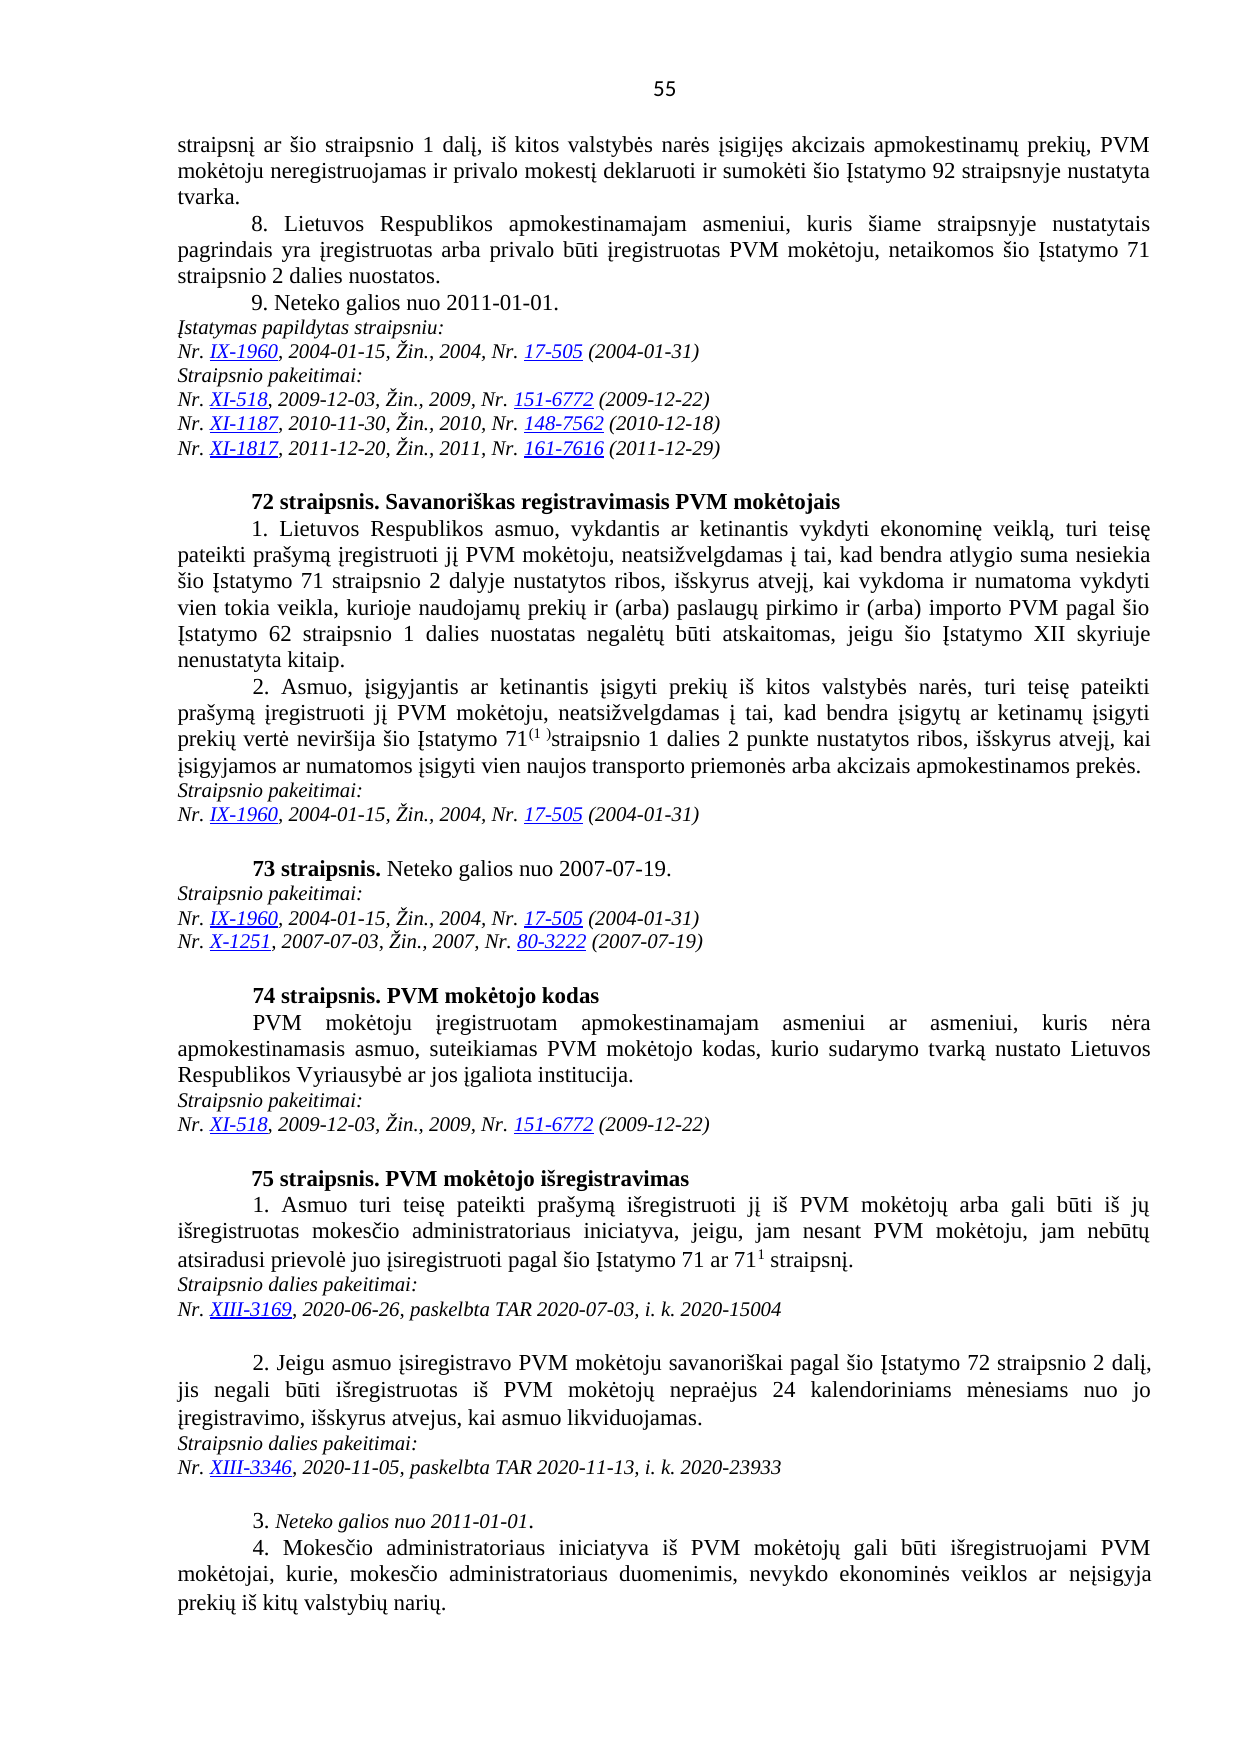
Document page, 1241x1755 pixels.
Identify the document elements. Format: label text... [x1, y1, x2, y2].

text PVM mokėtoju įregistruotam apmokestinamajam asmeniui ar asmeniui, kuris nėra apmokestinamasis asmuo, suteikiamas PVM mokėtojo kodas, kurio sudarymo tvarką nustato Lietuvos Respublikos Vyriausybė ar jos įgaliota institucija. [177, 1009, 1152, 1088]
text 3. Neteko galios nuo 2011-01-01. [177, 1508, 1152, 1534]
text 73 straipsnis. Neteko galios nuo 2007-07-19. [177, 855, 1152, 881]
text Nr. IX-1960, 2004-01-15, Žin., 2004, Nr. 17-505 (2004-01-31) [177, 905, 1152, 929]
text 74 straipsnis. PVM mokėtojo kodas [177, 982, 1152, 1009]
text 1. Lietuvos Respublikos asmuo, vykdantis ar ketinantis vykdyti ekonominę veiklą, turi teisę pateikti prašymą įregistruoti jį PVM mokėtoju, neatsižvelgdamas į tai, kad bendra atlygio suma nesiekia šio Įstatymo 71 straipsnio 2 dalyje nustatytos ribos, išskyrus atvejį, kai vykdoma ir numatoma vykdyti vien tokia veikla, kurioje naudojamų prekių ir (arba) paslaugų pirkimo ir (arba) importo PVM pagal šio Įstatymo 62 straipsnio 1 dalies nuostatas negalėtų būti atskaitomas, jeigu šio Įstatymo XII skyriuje nenustatyta kitaip. [177, 514, 1152, 673]
text Nr. XIII-3346, 2020-11-05, paskelbta TAR 2020-11-13, i. k. 2020-23933 [177, 1455, 1152, 1479]
text Straipsnio pakeitimai: [177, 363, 1152, 387]
text Nr. XI-518, 2009-12-03, Žin., 2009, Nr. 151-6772 (2009-12-22) [177, 387, 1152, 411]
text Straipsnio pakeitimai: [177, 1088, 1152, 1112]
text straipsnį ar šio straipsnio 1 dalį, iš kitos valstybės narės įsigijęs akcizais apmokestinamų prekių, PVM mokėtoju neregistruojamas ir privalo mokestį deklaruoti ir sumokėti šio Įstatymo 92 straipsnyje nustatyta tvarka. [177, 131, 1152, 210]
text 2. Asmuo, įsigyjantis ar ketinantis įsigyti prekių iš kitos valstybės narės, turi teisę pateikti prašymą įregistruoti jį PVM mokėtoju, neatsižvelgdamas į tai, kad bendra įsigytų ar ketinamų įsigyti prekių vertė neviršija šio Įstatymo 71(1 )straipsnio 1 dalies 2 punkte nustatytos ribos, išskyrus atvejį, kai įsigyjamos ar numatomos įsigyti vien naujos transporto priemonės arba akcizais apmokestinamos prekės. [177, 673, 1152, 778]
text Straipsnio dalies pakeitimai: [177, 1431, 1152, 1455]
text 72 straipsnis. Savanoriškas registravimasis PVM mokėtojais [177, 488, 1152, 514]
text Įstatymas papildytas straipsniu: [177, 315, 1152, 339]
text 75 straipsnis. PVM mokėtojo išregistravimas [177, 1164, 1152, 1191]
text Nr. IX-1960, 2004-01-15, Žin., 2004, Nr. 17-505 (2004-01-31) [177, 339, 1152, 363]
text 2. Jeigu asmuo įsiregistravo PVM mokėtoju savanoriškai pagal šio Įstatymo 72 straipsnio 2 dalį, jis negali būti išregistruotas iš PVM mokėtojų nepraėjus 24 kalendoriniams mėnesiams nuo jo įregistravimo, išskyrus atvejus, kai asmuo likviduojamas. [177, 1349, 1152, 1431]
text Nr. XI-1817, 2011-12-20, Žin., 2011, Nr. 161-7616 (2011-12-29) [177, 435, 1152, 459]
text 4. Mokesčio administratoriaus iniciatyva iš PVM mokėtojų gali būti išregistruojami PVM mokėtojai, kurie, mokesčio administratoriaus duomenimis, nevykdo ekonominės veiklos ar neįsigyja prekių iš kitų valstybių narių. [177, 1534, 1152, 1615]
text Nr. XI-1187, 2010-11-30, Žin., 2010, Nr. 148-7562 (2010-12-18) [177, 411, 1152, 435]
text Nr. X-1251, 2007-07-03, Žin., 2007, Nr. 80-3222 (2007-07-19) [177, 929, 1152, 953]
text Nr. XIII-3169, 2020-06-26, paskelbta TAR 2020-07-03, i. k. 2020-15004 [177, 1296, 1152, 1321]
text Straipsnio dalies pakeitimai: [177, 1272, 1152, 1296]
text Straipsnio pakeitimai: [177, 778, 1152, 802]
text 8. Lietuvos Respublikos apmokestinamajam asmeniui, kuris šiame straipsnyje nustatytais pagrindais yra įregistruotas arba privalo būti įregistruotas PVM mokėtoju, netaikomos šio Įstatymo 71 straipsnio 2 dalies nuostatos. [177, 210, 1152, 289]
text Nr. XI-518, 2009-12-03, Žin., 2009, Nr. 151-6772 (2009-12-22) [177, 1112, 1152, 1136]
text Straipsnio pakeitimai: [177, 881, 1152, 905]
text Nr. IX-1960, 2004-01-15, Žin., 2004, Nr. 17-505 (2004-01-31) [177, 802, 1152, 826]
text 1. Asmuo turi teisę pateikti prašymą išregistruoti jį iš PVM mokėtojų arba gali būti iš jų išregistruotas mokesčio administratoriaus iniciatyva, jeigu, jam nesant PVM mokėtoju, jam nebūtų atsiradusi prievolė juo įsiregistruoti pagal šio Įstatymo 71 ar 711 straipsnį. [177, 1191, 1152, 1272]
text 9. Neteko galios nuo 2011-01-01. [177, 289, 1152, 315]
